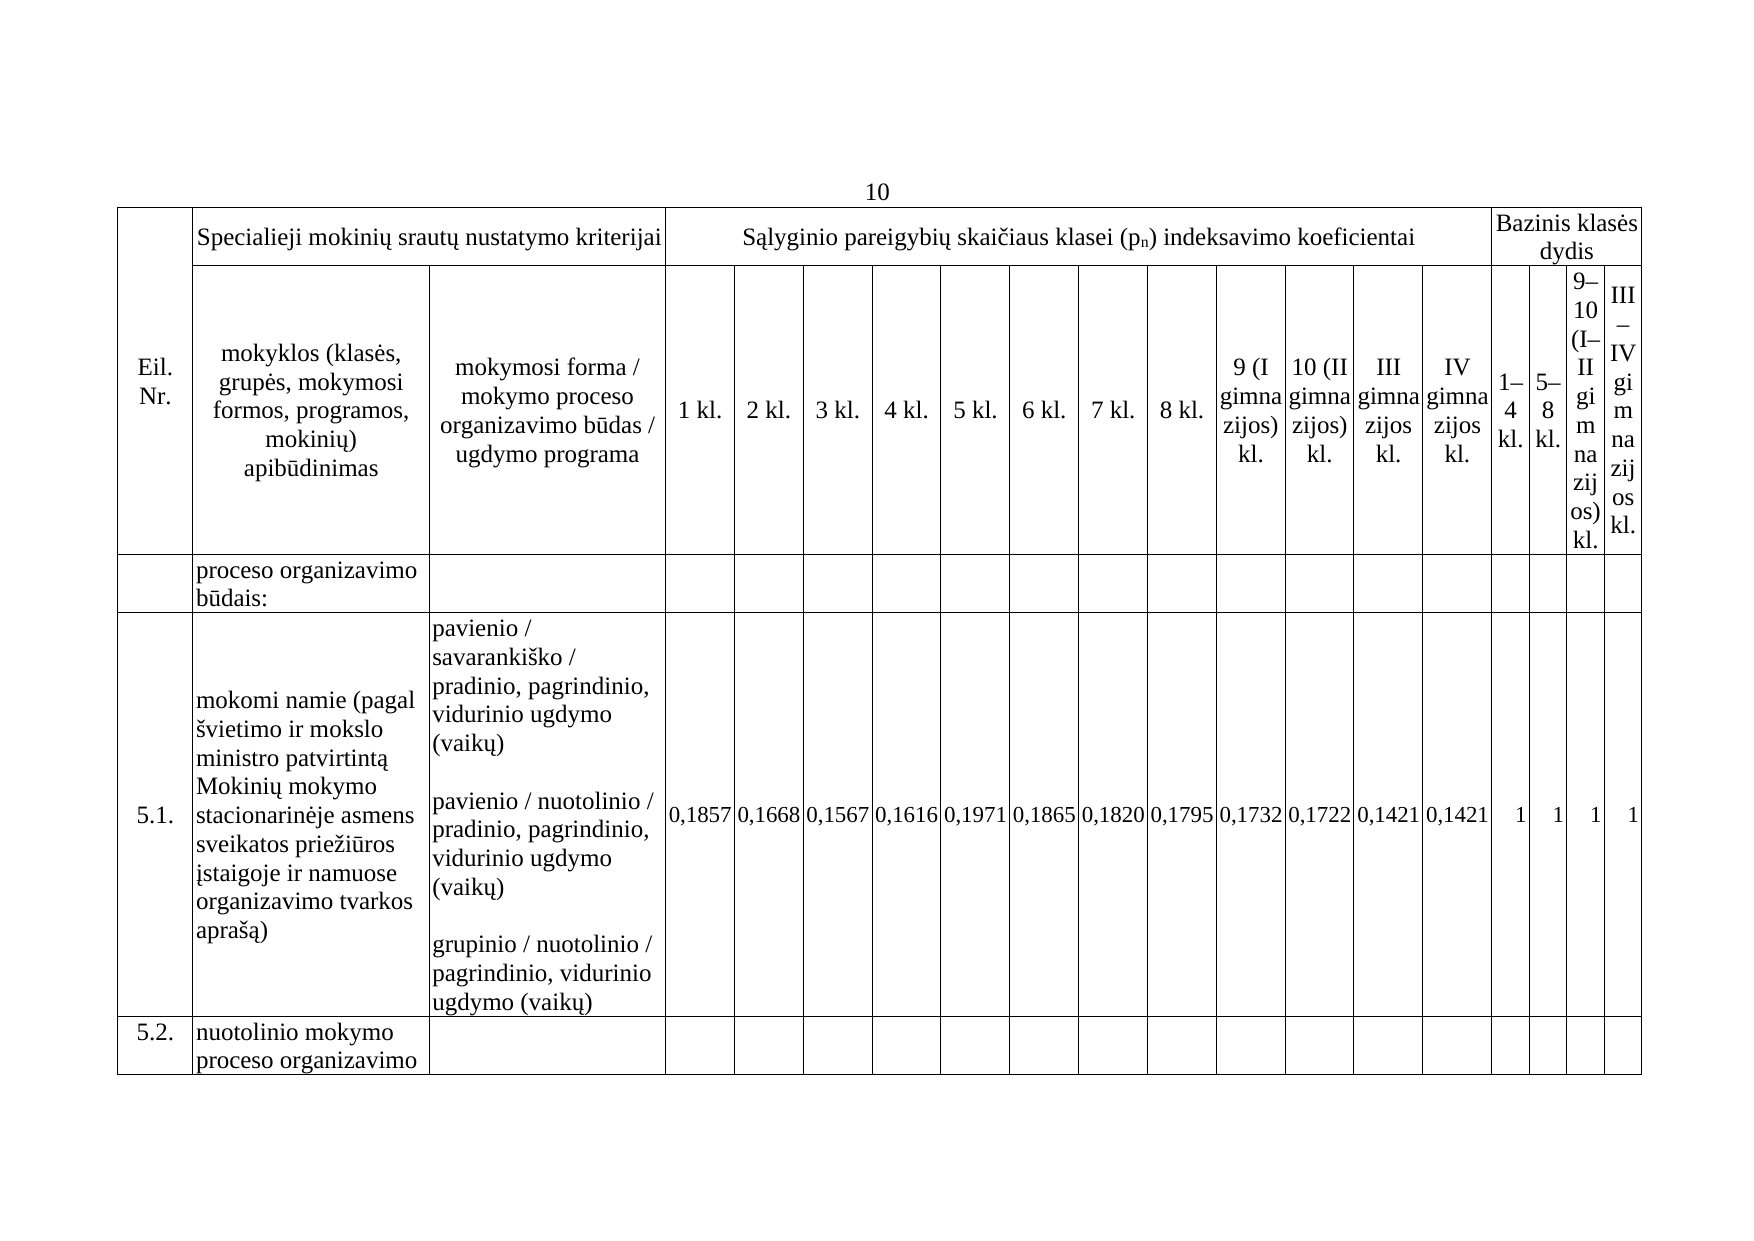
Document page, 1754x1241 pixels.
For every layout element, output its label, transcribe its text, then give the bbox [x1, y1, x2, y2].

table_cell III gimnazijos kl. [1354, 266, 1422, 554]
table_cell [1567, 1017, 1604, 1074]
table_cell 10 (II gimnazijos) kl. [1286, 266, 1353, 554]
table_cell 0,1421 [1354, 613, 1422, 1016]
table_cell mokyklos (klasės, grupės, mokymosi formos, programos, mokinių) apibūdinimas [193, 266, 429, 554]
table_cell [1010, 1017, 1078, 1074]
table_cell 5.1. [118, 613, 192, 1016]
table_cell [1423, 555, 1491, 612]
table_cell 2 kl. [735, 266, 803, 554]
table_cell 5 kl. [941, 266, 1009, 554]
table_cell 0,1795 [1148, 613, 1216, 1016]
table_cell 1 [1605, 613, 1641, 1016]
table_cell 0,1732 [1217, 613, 1285, 1016]
table_cell [735, 555, 803, 612]
table_cell 8 kl. [1148, 266, 1216, 554]
table_cell [1217, 555, 1285, 612]
table_header Sąlyginio pareigybių skaičiaus klasei (pn) indeksavimo koeficientai [666, 208, 1491, 265]
table_cell 0,1857 [666, 613, 734, 1016]
table_cell 9 (I gimnazijos) kl. [1217, 266, 1285, 554]
table_cell [1148, 555, 1216, 612]
table_cell [1354, 1017, 1422, 1074]
table_cell mokomi namie (pagal švietimo ir mokslo ministro patvirtintą Mokinių mokymo stacionarinėje asmens sveikatos priežiūros įstaigoje ir namuose organizavimo tvarkos aprašą) [193, 613, 429, 1016]
table_header Bazinis klasės dydis [1492, 208, 1641, 265]
table_cell 0,1971 [941, 613, 1009, 1016]
table_cell pavienio / savarankiško / pradinio, pagrindinio, vidurinio ugdymo (vaikų) pavienio / nuotolinio / pradinio, pagrindinio, vidurinio ugdymo (vaikų) grupinio / nuotolinio / pagrindinio, vidurinio ugdymo (vaikų) [430, 613, 665, 1016]
table_cell [1530, 1017, 1566, 1074]
table_cell 1 kl. [666, 266, 734, 554]
table_cell [1217, 1017, 1285, 1074]
table_cell [430, 1017, 665, 1074]
table_cell 4 kl. [873, 266, 940, 554]
table_cell 5.2. [118, 1017, 192, 1074]
table_cell 0,1722 [1286, 613, 1353, 1016]
table_cell [1148, 1017, 1216, 1074]
table_cell [1605, 555, 1641, 612]
table_cell 0,1865 [1010, 613, 1078, 1016]
table_cell 0,1421 [1423, 613, 1491, 1016]
table_cell [430, 555, 665, 612]
table_header Specialieji mokinių srautų nustatymo kriterijai [193, 208, 665, 265]
table_cell [941, 1017, 1009, 1074]
table_cell 7 kl. [1079, 266, 1147, 554]
table_cell [735, 1017, 803, 1074]
table_cell [1423, 1017, 1491, 1074]
table_cell [1567, 555, 1604, 612]
table_cell [1286, 1017, 1353, 1074]
table_cell nuotolinio mokymo proceso organizavimo [193, 1017, 429, 1074]
table_cell [1530, 555, 1566, 612]
table_cell [941, 555, 1009, 612]
table_cell [1286, 555, 1353, 612]
table_cell mokymosi forma / mokymo proceso organizavimo būdas / ugdymo programa [430, 266, 665, 554]
table_cell 0,1668 [735, 613, 803, 1016]
table_cell 0,1820 [1079, 613, 1147, 1016]
table_cell III–IV gimnazijos kl. [1605, 266, 1641, 554]
table_cell [1079, 1017, 1147, 1074]
table_cell 6 kl. [1010, 266, 1078, 554]
table_cell [1354, 555, 1422, 612]
table_cell 5–8 kl. [1530, 266, 1566, 554]
table_cell IV gimnazijos kl. [1423, 266, 1491, 554]
table_cell [118, 555, 192, 612]
table_cell 9–10 (I–II gimnazijos) kl. [1567, 266, 1604, 554]
table_cell [1492, 555, 1529, 612]
table_cell 0,1616 [873, 613, 940, 1016]
table_cell 1–4 kl. [1492, 266, 1529, 554]
table_cell [873, 1017, 940, 1074]
table_cell [1010, 555, 1078, 612]
table_cell 0,1567 [804, 613, 872, 1016]
table_header Eil. Nr. [118, 208, 192, 554]
table_cell [873, 555, 940, 612]
table_cell [1079, 555, 1147, 612]
table_cell 1 [1567, 613, 1604, 1016]
table_cell 1 [1530, 613, 1566, 1016]
table_cell [804, 1017, 872, 1074]
table_cell 3 kl. [804, 266, 872, 554]
table_cell [666, 1017, 734, 1074]
table_cell [1492, 1017, 1529, 1074]
table_cell [666, 555, 734, 612]
table_cell 1 [1492, 613, 1529, 1016]
table_cell [1605, 1017, 1641, 1074]
table_cell [804, 555, 872, 612]
table_cell proceso organizavimo būdais: [193, 555, 429, 612]
